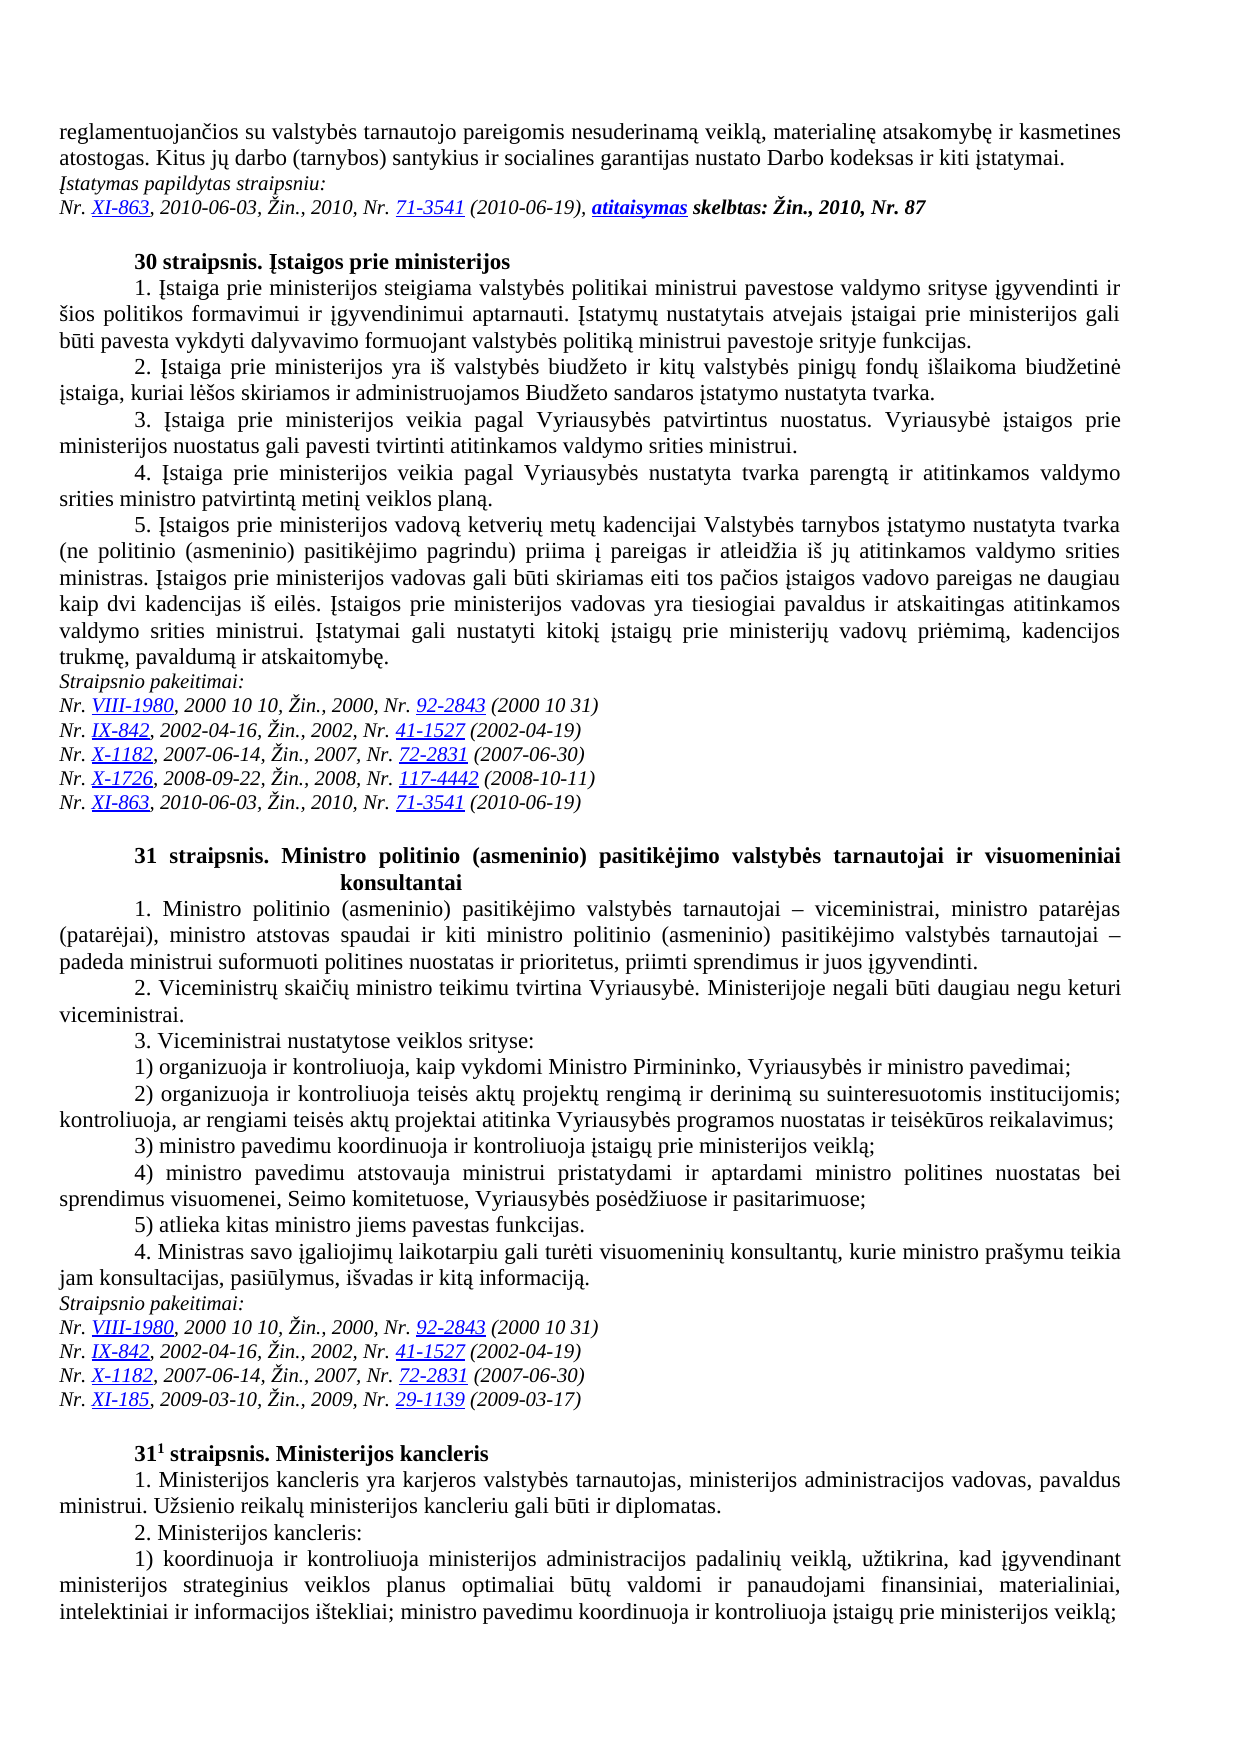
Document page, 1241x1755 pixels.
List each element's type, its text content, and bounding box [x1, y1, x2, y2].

text 5. Įstaigos prie ministerijos vadovą ketverių metų kadencijai Valstybės tarnybos įstatymo nustatyta tvarka (ne politinio (asmeninio) pasitikėjimo pagrindu) priima į pareigas ir atleidžia iš jų atitinkamos valdymo srities ministras. Įstaigos prie ministerijos vadovas gali būti skiriamas eiti tos pačios įstaigos vadovo pareigas ne daugiau kaip dvi kadencijas iš eilės. Įstaigos prie ministerijos vadovas yra tiesiogiai pavaldus ir atskaitingas atitinkamos valdymo srities ministrui. Įstatymai gali nustatyti kitokį įstaigų prie ministerijų vadovų priėmimą, kadencijos trukmę, pavaldumą ir atskaitomybę. [59, 511, 1122, 669]
text 1) organizuoja ir kontroliuoja, kaip vykdomi Ministro Pirmininko, Vyriausybės ir ministro pavedimai; [59, 1053, 1122, 1080]
text 1) koordinuoja ir kontroliuoja ministerijos administracijos padalinių veiklą, užtikrina, kad įgyvendinant ministerijos strateginius veiklos planus optimaliai būtų valdomi ir panaudojami finansiniai, materialiniai, intelektiniai ir informacijos ištekliai; ministro pavedimu koordinuoja ir kontroliuoja įstaigų prie ministerijos veiklą; [59, 1545, 1122, 1624]
text 2. Viceministrų skaičių ministro teikimu tvirtina Vyriausybė. Ministerijoje negali būti daugiau negu keturi viceministrai. [59, 974, 1122, 1027]
text 4. Įstaiga prie ministerijos veikia pagal Vyriausybės nustatyta tvarka parengtą ir atitinkamos valdymo srities ministro patvirtintą metinį veiklos planą. [59, 458, 1122, 511]
text 1. Ministerijos kancleris yra karjeros valstybės tarnautojas, ministerijos administracijos vadovas, pavaldus ministrui. Užsienio reikalų ministerijos kancleriu gali būti ir diplomatas. [59, 1466, 1122, 1519]
text 31 straipsnis. Ministro politinio (asmeninio) pasitikėjimo valstybės tarnautojai ir visuomeniniai konsultantai [134, 842, 1122, 895]
text 4. Ministras savo įgaliojimų laikotarpiu gali turėti visuomeninių konsultantų, kurie ministro prašymu teikia jam konsultacijas, pasiūlymus, išvadas ir kitą informaciją. [59, 1238, 1122, 1291]
text Nr. IX-842, 2002-04-16, Žin., 2002, Nr. 41-1527 (2002-04-19) [59, 1339, 1122, 1363]
text reglamentuojančios su valstybės tarnautojo pareigomis nesuderinamą veiklą, materialinę atsakomybę ir kasmetines atostogas. Kitus jų darbo (tarnybos) santykius ir socialines garantijas nustato Darbo kodeksas ir kiti įstatymai. [59, 118, 1122, 171]
text Nr. X-1726, 2008-09-22, Žin., 2008, Nr. 117-4442 (2008-10-11) [59, 766, 1122, 790]
text 311 straipsnis. Ministerijos kancleris [59, 1439, 1122, 1466]
text 2. Įstaiga prie ministerijos yra iš valstybės biudžeto ir kitų valstybės pinigų fondų išlaikoma biudžetinė įstaiga, kuriai lėšos skiriamos ir administruojamos Biudžeto sandaros įstatymo nustatyta tvarka. [59, 353, 1122, 406]
text Įstatymas papildytas straipsniu: [59, 171, 1122, 195]
text Nr. X-1182, 2007-06-14, Žin., 2007, Nr. 72-2831 (2007-06-30) [59, 1363, 1122, 1387]
text 3. Įstaiga prie ministerijos veikia pagal Vyriausybės patvirtintus nuostatus. Vyriausybė įstaigos prie ministerijos nuostatus gali pavesti tvirtinti atitinkamos valdymo srities ministrui. [59, 406, 1122, 458]
text Nr. VIII-1980, 2000 10 10, Žin., 2000, Nr. 92-2843 (2000 10 31) [59, 1314, 1122, 1339]
text Nr. XI-863, 2010-06-03, Žin., 2010, Nr. 71-3541 (2010-06-19) [59, 790, 1122, 814]
text 1. Įstaiga prie ministerijos steigiama valstybės politikai ministrui pavestose valdymo srityse įgyvendinti ir šios politikos formavimui ir įgyvendinimui aptarnauti. Įstatymų nustatytais atvejais įstaigai prie ministerijos gali būti pavesta vykdyti dalyvavimo formuojant valstybės politiką ministrui pavestoje srityje funkcijas. [59, 274, 1122, 353]
text Nr. VIII-1980, 2000 10 10, Žin., 2000, Nr. 92-2843 (2000 10 31) [59, 693, 1122, 717]
text Nr. XI-185, 2009-03-10, Žin., 2009, Nr. 29-1139 (2009-03-17) [59, 1387, 1122, 1411]
text 2) organizuoja ir kontroliuoja teisės aktų projektų rengimą ir derinimą su suinteresuotomis institucijomis; kontroliuoja, ar rengiami teisės aktų projektai atitinka Vyriausybės programos nuostatas ir teisėkūros reikalavimus; [59, 1080, 1122, 1132]
text 3. Viceministrai nustatytose veiklos srityse: [59, 1027, 1122, 1053]
text Nr. IX-842, 2002-04-16, Žin., 2002, Nr. 41-1527 (2002-04-19) [59, 717, 1122, 742]
text 2. Ministerijos kancleris: [59, 1519, 1122, 1545]
text Straipsnio pakeitimai: [59, 1291, 1122, 1314]
text 1. Ministro politinio (asmeninio) pasitikėjimo valstybės tarnautojai – viceministrai, ministro patarėjas (patarėjai), ministro atstovas spaudai ir kiti ministro politinio (asmeninio) pasitikėjimo valstybės tarnautojai – padeda ministrui suformuoti politines nuostatas ir prioritetus, priimti sprendimus ir juos įgyvendinti. [59, 895, 1122, 974]
text 4) ministro pavedimu atstovauja ministrui pristatydami ir aptardami ministro politines nuostatas bei sprendimus visuomenei, Seimo komitetuose, Vyriausybės posėdžiuose ir pasitarimuose; [59, 1159, 1122, 1211]
text Nr. XI-863, 2010-06-03, Žin., 2010, Nr. 71-3541 (2010-06-19), atitaisymas skelbtas: Žin., 2010, Nr. 87 [59, 195, 1122, 219]
text Nr. X-1182, 2007-06-14, Žin., 2007, Nr. 72-2831 (2007-06-30) [59, 742, 1122, 766]
text Straipsnio pakeitimai: [59, 669, 1122, 693]
text 30 straipsnis. Įstaigos prie ministerijos [59, 248, 1122, 274]
text 5) atlieka kitas ministro jiems pavestas funkcijas. [59, 1211, 1122, 1238]
text 3) ministro pavedimu koordinuoja ir kontroliuoja įstaigų prie ministerijos veiklą; [29, 1132, 1122, 1159]
